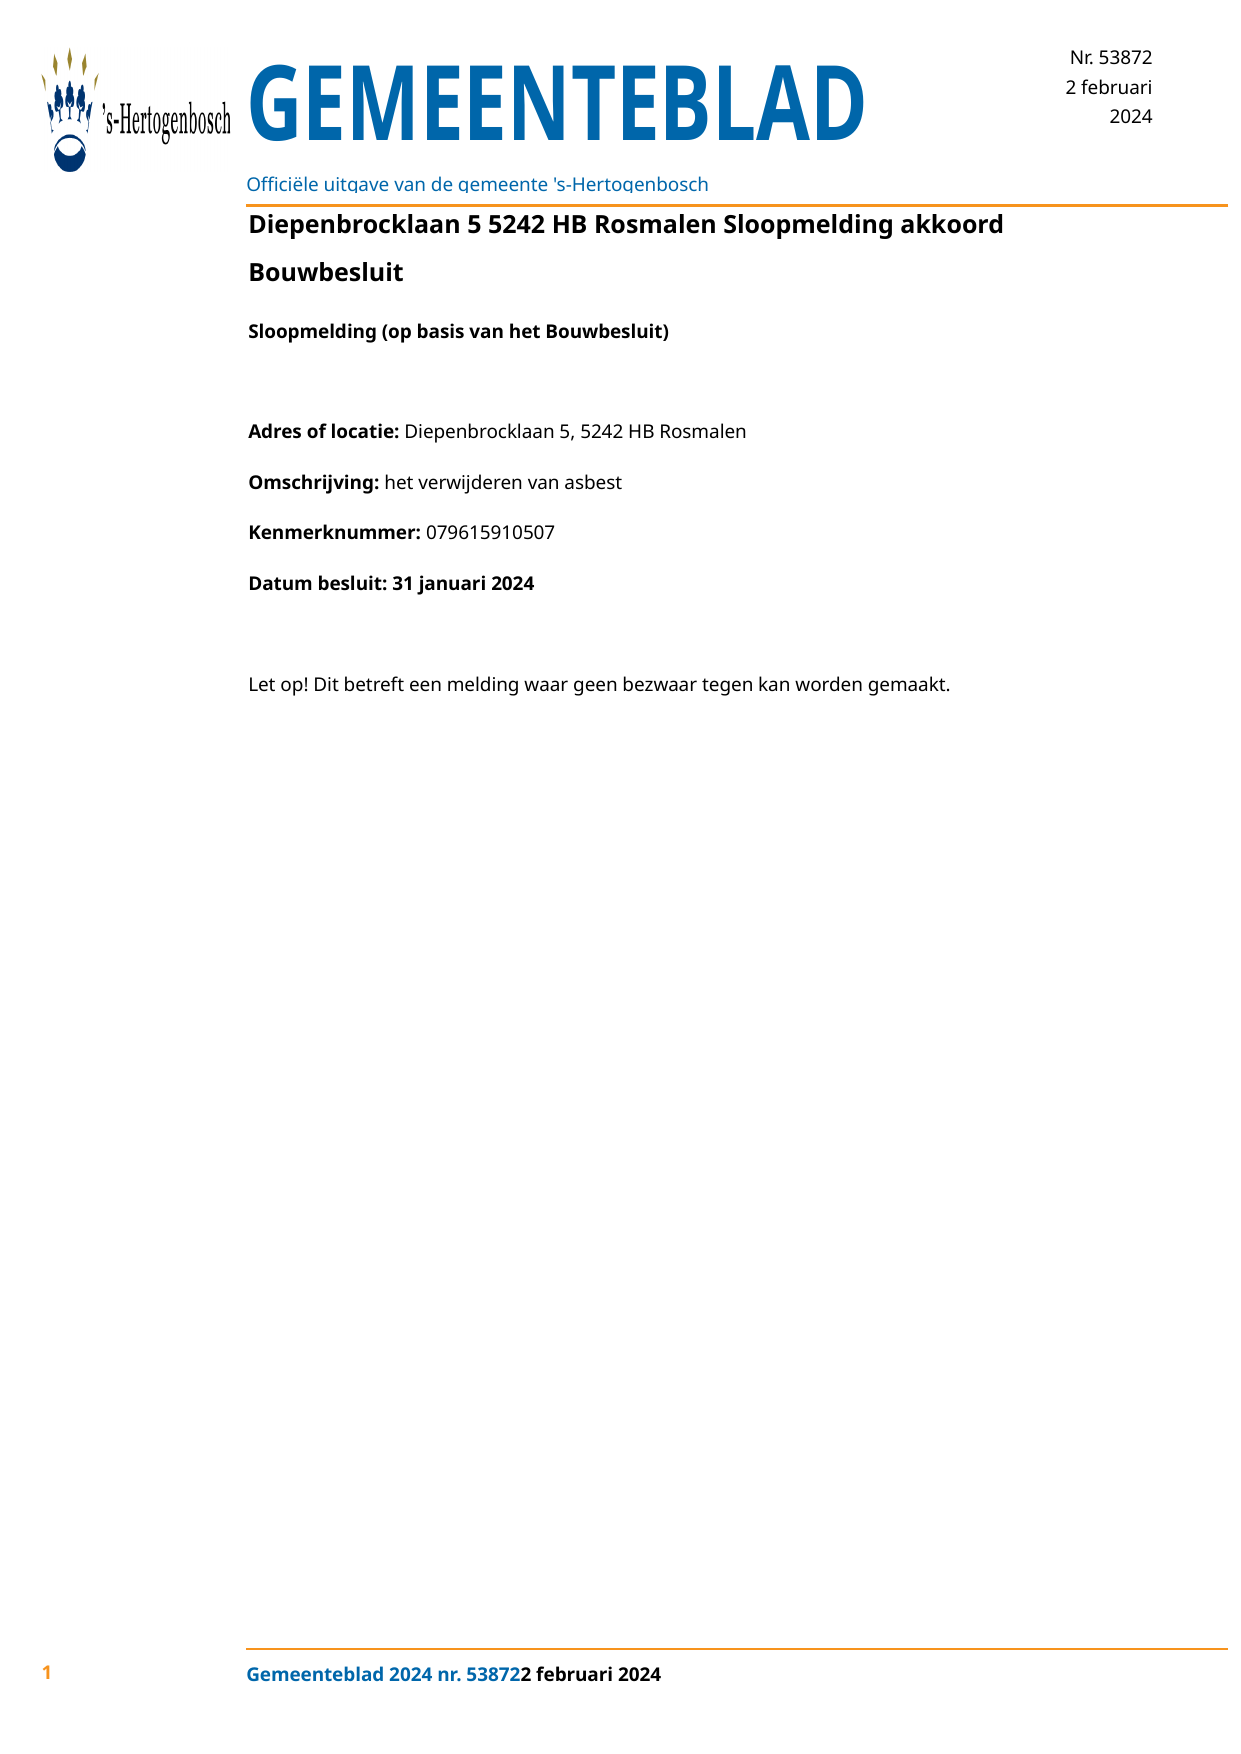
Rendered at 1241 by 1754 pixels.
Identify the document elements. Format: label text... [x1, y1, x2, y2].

text Let op! Dit betreft een melding waar geen bezwaar tegen kan worden gemaakt. [248, 671, 1152, 697]
picture [41, 47, 231, 172]
text Sloopmelding (op basis van het Bouwbesluit) [248, 318, 1152, 344]
text Adres of locatie: Diepenbrocklaan 5, 5242 HB Rosmalen [248, 419, 1152, 444]
text Omschrijving: het verwijderen van asbest [248, 469, 1152, 495]
text Diepenbrocklaan 5 5242 HB Rosmalen Sloopmelding akkoord Bouwbesluit [248, 207, 1152, 288]
text Kenmerknummer: 079615910507 [248, 519, 1152, 545]
text Datum besluit: 31 januari 2024 [248, 570, 1152, 596]
